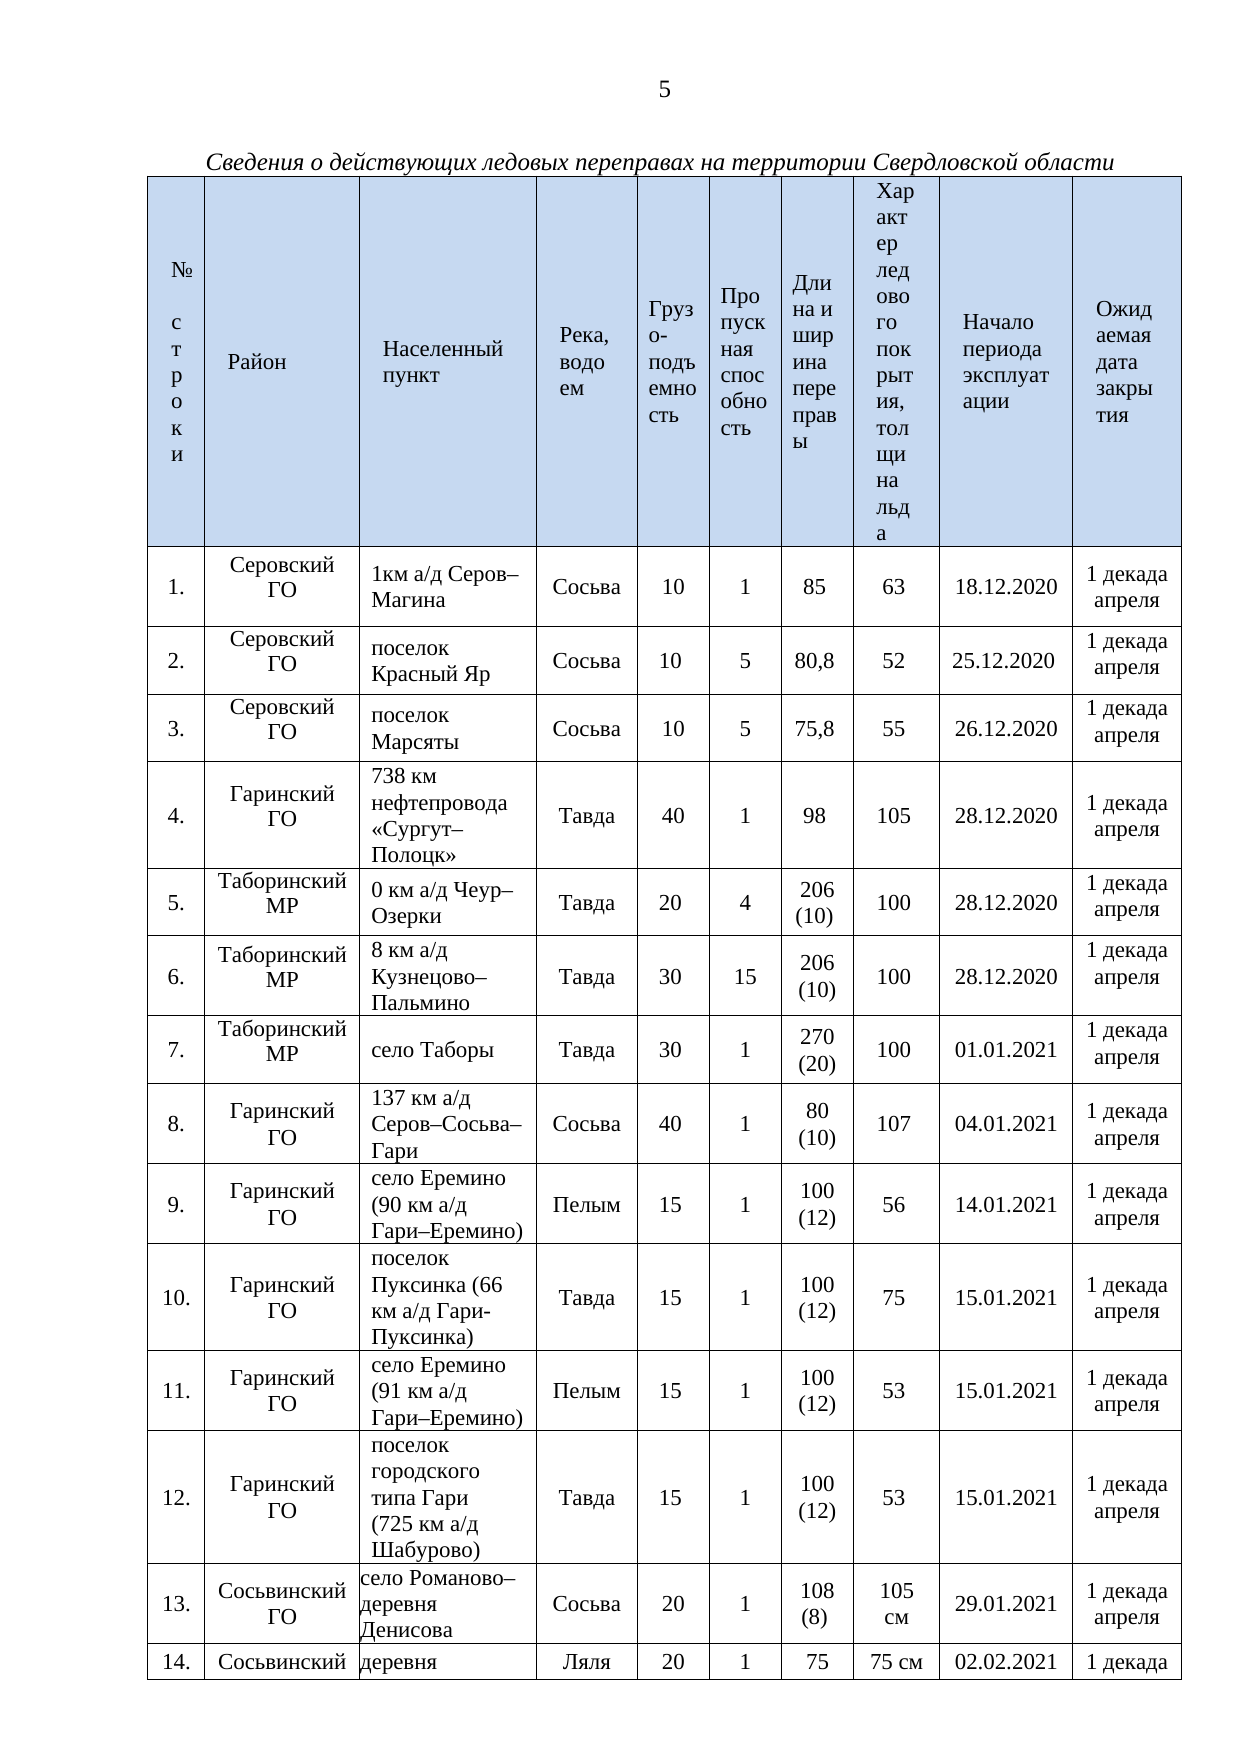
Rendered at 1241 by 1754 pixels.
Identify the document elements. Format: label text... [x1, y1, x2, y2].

table_cell 85 [782, 547, 853, 626]
table_cell поселок городского типа Гари (725 км а/д Шабурово) [360, 1431, 536, 1563]
table_cell 53 [854, 1431, 939, 1563]
table_cell 8. [148, 1084, 204, 1163]
table_cell Тавда [537, 1244, 637, 1350]
table_cell Серовский ГО [205, 627, 359, 693]
table_cell 105 см [854, 1564, 939, 1643]
table_cell 137 км а/д Серов–Сосьва–Гари [360, 1084, 536, 1163]
table_cell 1 [710, 1016, 781, 1083]
table_cell 7. [148, 1016, 204, 1083]
table_cell 1 декада апреля [1073, 1564, 1181, 1643]
table_cell 40 [638, 762, 709, 868]
table_cell Тавда [537, 869, 637, 935]
table_cell 15 [638, 1351, 709, 1430]
table_cell 1. [148, 547, 204, 626]
table_cell 1 декада [1073, 1644, 1181, 1679]
table_cell 2. [148, 627, 204, 693]
table_cell 105 [854, 762, 939, 868]
table_header Район [205, 177, 359, 546]
table_cell Тавда [537, 1016, 637, 1083]
table_cell 55 [854, 695, 939, 761]
table_cell Гаринский ГО [205, 1164, 359, 1243]
table_cell 40 [638, 1084, 709, 1163]
table_cell 20 [638, 869, 709, 935]
table_cell 1 декада апреля [1073, 1431, 1181, 1563]
table_cell 738 км нефтепровода «Сургут–Полоцк» [360, 762, 536, 868]
table_cell Сосьвинский [205, 1644, 359, 1679]
table_cell 1 декада апреля [1073, 695, 1181, 761]
table_cell 1 декада апреля [1073, 1351, 1181, 1430]
table_cell 100 (12) [782, 1431, 853, 1563]
table_cell 206 (10) [782, 936, 853, 1015]
table_cell 04.01.2021 [940, 1084, 1072, 1163]
table_cell 28.12.2020 [940, 762, 1072, 868]
table_cell 75,8 [782, 695, 853, 761]
table_header Характер ледового покрытия, толщина льда [854, 177, 939, 546]
table_cell Гаринский ГО [205, 1351, 359, 1430]
table_cell Гаринский ГО [205, 1431, 359, 1563]
table_cell 1 [710, 762, 781, 868]
table_cell 75 [854, 1244, 939, 1350]
table_header № строки [148, 177, 204, 546]
table_cell 98 [782, 762, 853, 868]
table_cell 3. [148, 695, 204, 761]
table_cell 270 (20) [782, 1016, 853, 1083]
table_header Длина и ширина переправы [782, 177, 853, 546]
table_cell деревня [360, 1644, 536, 1679]
table_cell 29.01.2021 [940, 1564, 1072, 1643]
table_cell 1 декада апреля [1073, 627, 1181, 693]
table_cell Серовский ГО [205, 547, 359, 626]
table_header Ожидаемая дата закрытия [1073, 177, 1181, 546]
table_cell 10 [638, 547, 709, 626]
table_cell 15.01.2021 [940, 1431, 1072, 1563]
table_cell Гаринский ГО [205, 1084, 359, 1163]
table_cell поселок Марсяты [360, 695, 536, 761]
table_cell 15 [638, 1431, 709, 1563]
table_cell 75 см [854, 1644, 939, 1679]
table_cell 107 [854, 1084, 939, 1163]
table_cell 100 (12) [782, 1351, 853, 1430]
table_cell 100 (12) [782, 1164, 853, 1243]
table_cell 100 [854, 936, 939, 1015]
table_cell 20 [638, 1564, 709, 1643]
table_cell 15.01.2021 [940, 1244, 1072, 1350]
table_cell 1 декада апреля [1073, 869, 1181, 935]
table_cell 108 (8) [782, 1564, 853, 1643]
table_cell 1 [710, 1084, 781, 1163]
table_cell 30 [638, 1016, 709, 1083]
table_cell Сосьва [537, 547, 637, 626]
table_cell 53 [854, 1351, 939, 1430]
table_header Пропускная способность [710, 177, 781, 546]
table_cell поселок Пуксинка (66 км а/д Гари- Пуксинка) [360, 1244, 536, 1350]
table_cell 52 [854, 627, 939, 693]
table_cell 63 [854, 547, 939, 626]
table_cell 10 [638, 627, 709, 693]
table_header Начало периода эксплуатации [940, 177, 1072, 546]
table_cell Сосьва [537, 695, 637, 761]
table_cell Серовский ГО [205, 695, 359, 761]
table_cell 8 км а/д Кузнецово–Пальмино [360, 936, 536, 1015]
table_cell Тавда [537, 936, 637, 1015]
table_cell 4. [148, 762, 204, 868]
table_cell 1 [710, 1164, 781, 1243]
table_cell Таборинский МР [205, 936, 359, 1015]
table_cell Сосьва [537, 1564, 637, 1643]
table_cell 20 [638, 1644, 709, 1679]
table_cell 1 декада апреля [1073, 1244, 1181, 1350]
table_cell село Таборы [360, 1016, 536, 1083]
table_cell 13. [148, 1564, 204, 1643]
table_cell 5. [148, 869, 204, 935]
table_cell 1 [710, 1244, 781, 1350]
table_cell 1 [710, 1351, 781, 1430]
table_cell 01.01.2021 [940, 1016, 1072, 1083]
table_cell 26.12.2020 [940, 695, 1072, 761]
table_cell 1 декада апреля [1073, 547, 1181, 626]
table_cell 18.12.2020 [940, 547, 1072, 626]
table_cell 100 [854, 1016, 939, 1083]
table_cell 1 декада апреля [1073, 1164, 1181, 1243]
table_header Река, водоем [537, 177, 637, 546]
table_cell 100 (12) [782, 1244, 853, 1350]
table_cell 1 [710, 547, 781, 626]
table_cell Таборинский МР [205, 869, 359, 935]
table_cell 15 [638, 1164, 709, 1243]
table_cell 02.02.2021 [940, 1644, 1072, 1679]
table_cell 80 (10) [782, 1084, 853, 1163]
text Сведения о действующих ледовых переправах на территории Свердловской области [148, 147, 1181, 176]
table_cell 56 [854, 1164, 939, 1243]
table_cell 206 (10) [782, 869, 853, 935]
table_cell 15.01.2021 [940, 1351, 1072, 1430]
table_cell 1 декада апреля [1073, 1084, 1181, 1163]
table_cell 1 декада апреля [1073, 936, 1181, 1015]
table_cell 5 [710, 695, 781, 761]
table_cell 75 [782, 1644, 853, 1679]
table_cell 6. [148, 936, 204, 1015]
table_cell Тавда [537, 1431, 637, 1563]
table_cell Пелым [537, 1351, 637, 1430]
table_cell 10. [148, 1244, 204, 1350]
table_cell село Еремино (91 км а/д Гари–Еремино) [360, 1351, 536, 1430]
table_cell 1 декада апреля [1073, 762, 1181, 868]
table_cell 11. [148, 1351, 204, 1430]
table_header Населенный пункт [360, 177, 536, 546]
table_cell Гаринский ГО [205, 762, 359, 868]
table_cell Сосьва [537, 627, 637, 693]
table_cell 25.12.2020 [940, 627, 1072, 693]
table_cell 4 [710, 869, 781, 935]
table_cell 28.12.2020 [940, 936, 1072, 1015]
table_cell Тавда [537, 762, 637, 868]
table_cell 12. [148, 1431, 204, 1563]
table_cell поселок Красный Яр [360, 627, 536, 693]
table_header Грузо- подъемность [638, 177, 709, 546]
table_cell 1 декада апреля [1073, 1016, 1181, 1083]
table_cell 30 [638, 936, 709, 1015]
table_cell Гаринский ГО [205, 1244, 359, 1350]
table_cell 10 [638, 695, 709, 761]
table_cell 1 [710, 1431, 781, 1563]
table_cell 14.01.2021 [940, 1164, 1072, 1243]
table_cell 1 [710, 1564, 781, 1643]
table_cell Сосьвинский ГО [205, 1564, 359, 1643]
table_cell 80,8 [782, 627, 853, 693]
table_cell село Романово– деревня Денисова [360, 1564, 536, 1643]
table_cell 14. [148, 1644, 204, 1679]
table_cell 1 [710, 1644, 781, 1679]
table_cell Сосьва [537, 1084, 637, 1163]
table_cell 28.12.2020 [940, 869, 1072, 935]
table_cell Пелым [537, 1164, 637, 1243]
table_cell Таборинский МР [205, 1016, 359, 1083]
table_cell 15 [710, 936, 781, 1015]
table_cell 15 [638, 1244, 709, 1350]
table_cell 0 км а/д Чеур– Озерки [360, 869, 536, 935]
table_cell 1км а/д Серов–Магина [360, 547, 536, 626]
table_cell 5 [710, 627, 781, 693]
table_cell 9. [148, 1164, 204, 1243]
table_cell 100 [854, 869, 939, 935]
table_cell село Еремино (90 км а/д Гари–Еремино) [360, 1164, 536, 1243]
table_cell Ляля [537, 1644, 637, 1679]
